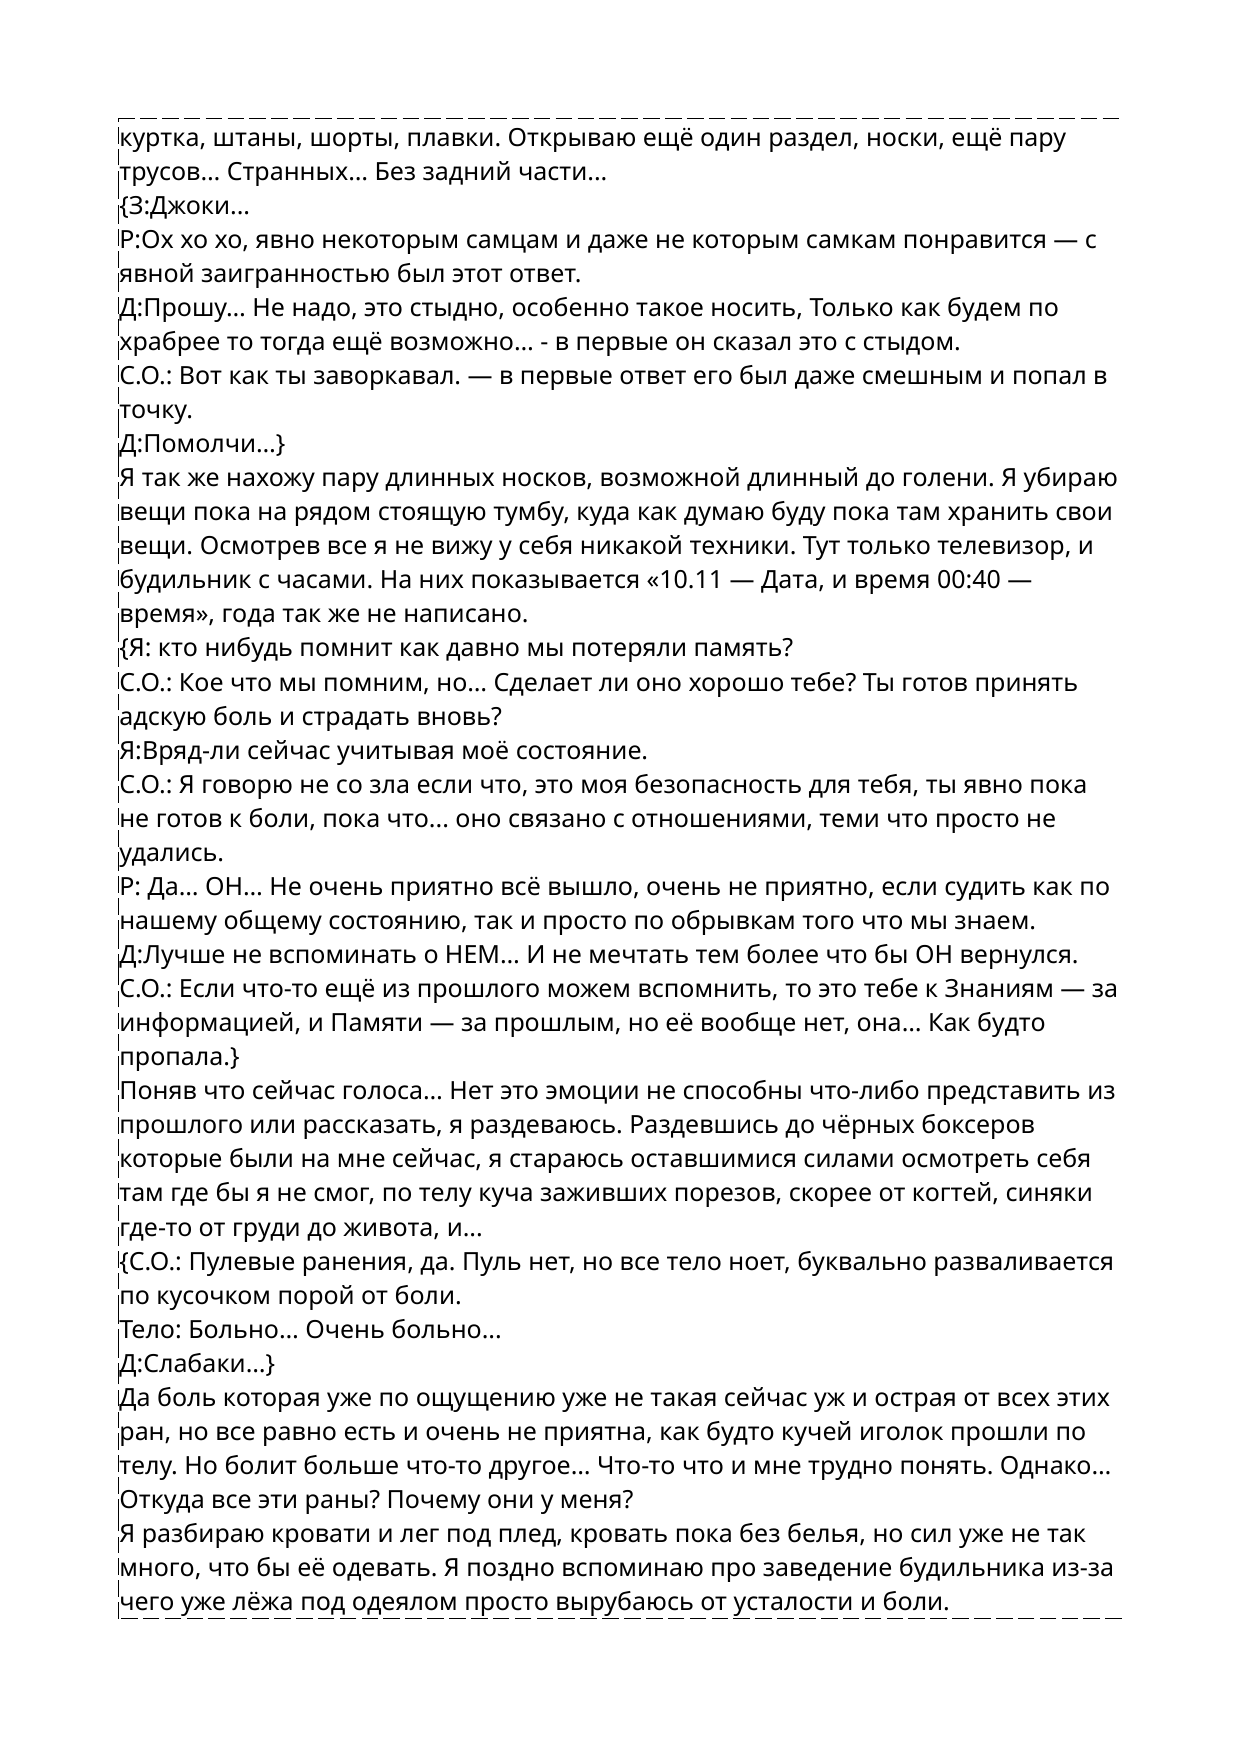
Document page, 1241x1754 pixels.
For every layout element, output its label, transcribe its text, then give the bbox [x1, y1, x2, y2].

text Д:Лучше не вспоминать о НЕМ… И не мечтать тем более что бы ОН вернулся. [118, 936, 1122, 970]
text Я:Вряд-ли сейчас учитывая моё состояние. [118, 731, 1122, 765]
text Тело: Больно… Очень больно... [118, 1310, 1122, 1344]
text Д:Прошу… Не надо, это стыдно, особенно такое носить, Только как будем по храбрее то тогда ещё возможно… - в первые он сказал это с стыдом. [118, 288, 1122, 357]
text {Я: кто нибудь помнит как давно мы потеряли память? [118, 629, 1122, 663]
text С.О.: Если что-то ещё из прошлого можем вспомнить, то это тебе к Знаниям — за информацией, и Памяти — за прошлым, но её вообще нет, она… Как будто пропала.} [118, 970, 1122, 1072]
text {З:Джоки... [118, 186, 1122, 220]
text Я так же нахожу пару длинных носков, возможной длинный до голени. Я убираю вещи пока на рядом стоящую тумбу, куда как думаю буду пока там хранить свои вещи. Осмотрев все я не вижу у себя никакой техники. Тут только телевизор, и будильник с часами. На них показывается «10.11 — Дата, и время 00:40 — время», года так же не написано. [118, 459, 1122, 629]
text Р:Ох хо хо, явно некоторым самцам и даже не которым самкам понравится — с явной заигранностью был этот ответ. [118, 220, 1122, 288]
text Поняв что сейчас голоса… Нет это эмоции не способны что-либо представить из прошлого или рассказать, я раздеваюсь. Раздевшись до чёрных боксеров которые были на мне сейчас, я стараюсь оставшимися силами осмотреть себя там где бы я не смог, по телу куча заживших порезов, скорее от когтей, синяки где-то от груди до живота, и... [118, 1072, 1122, 1242]
text {С.О.: Пулевые ранения, да. Пуль нет, но все тело ноет, буквально разваливается по кусочком порой от боли. [118, 1242, 1122, 1310]
text Д:Слабаки…} [118, 1344, 1122, 1378]
text С.О.: Кое что мы помним, но… Сделает ли оно хорошо тебе? Ты готов принять адскую боль и страдать вновь? [118, 663, 1122, 731]
text куртка, штаны, шорты, плавки. Открываю ещё один раздел, носки, ещё пару трусов… Странных… Без задний части... [118, 118, 1122, 186]
text Я разбираю кровати и лег под плед, кровать пока без белья, но сил уже не так много, что бы её одевать. Я поздно вспоминаю про заведение будильника из-за чего уже лёжа под одеялом просто вырубаюсь от усталости и боли. [118, 1515, 1122, 1619]
text С.О.: Я говорю не со зла если что, это моя безопасность для тебя, ты явно пока не готов к боли, пока что... оно связано с отношениями, теми что просто не удались. [118, 765, 1122, 867]
text Р: Да… ОН… Не очень приятно всё вышло, очень не приятно, если судить как по нашему общему состоянию, так и просто по обрывкам того что мы знаем. [118, 867, 1122, 936]
text Д:Помолчи…} [118, 425, 1122, 459]
text С.О.: Вот как ты заворкавал. — в первые ответ его был даже смешным и попал в точку. [118, 357, 1122, 425]
text Да боль которая уже по ощущению уже не такая сейчас уж и острая от всех этих ран, но все равно есть и очень не приятна, как будто кучей иголок прошли по телу. Но болит больше что-то другое… Что-то что и мне трудно понять. Однако… Откуда все эти раны? Почему они у меня? [118, 1378, 1122, 1515]
